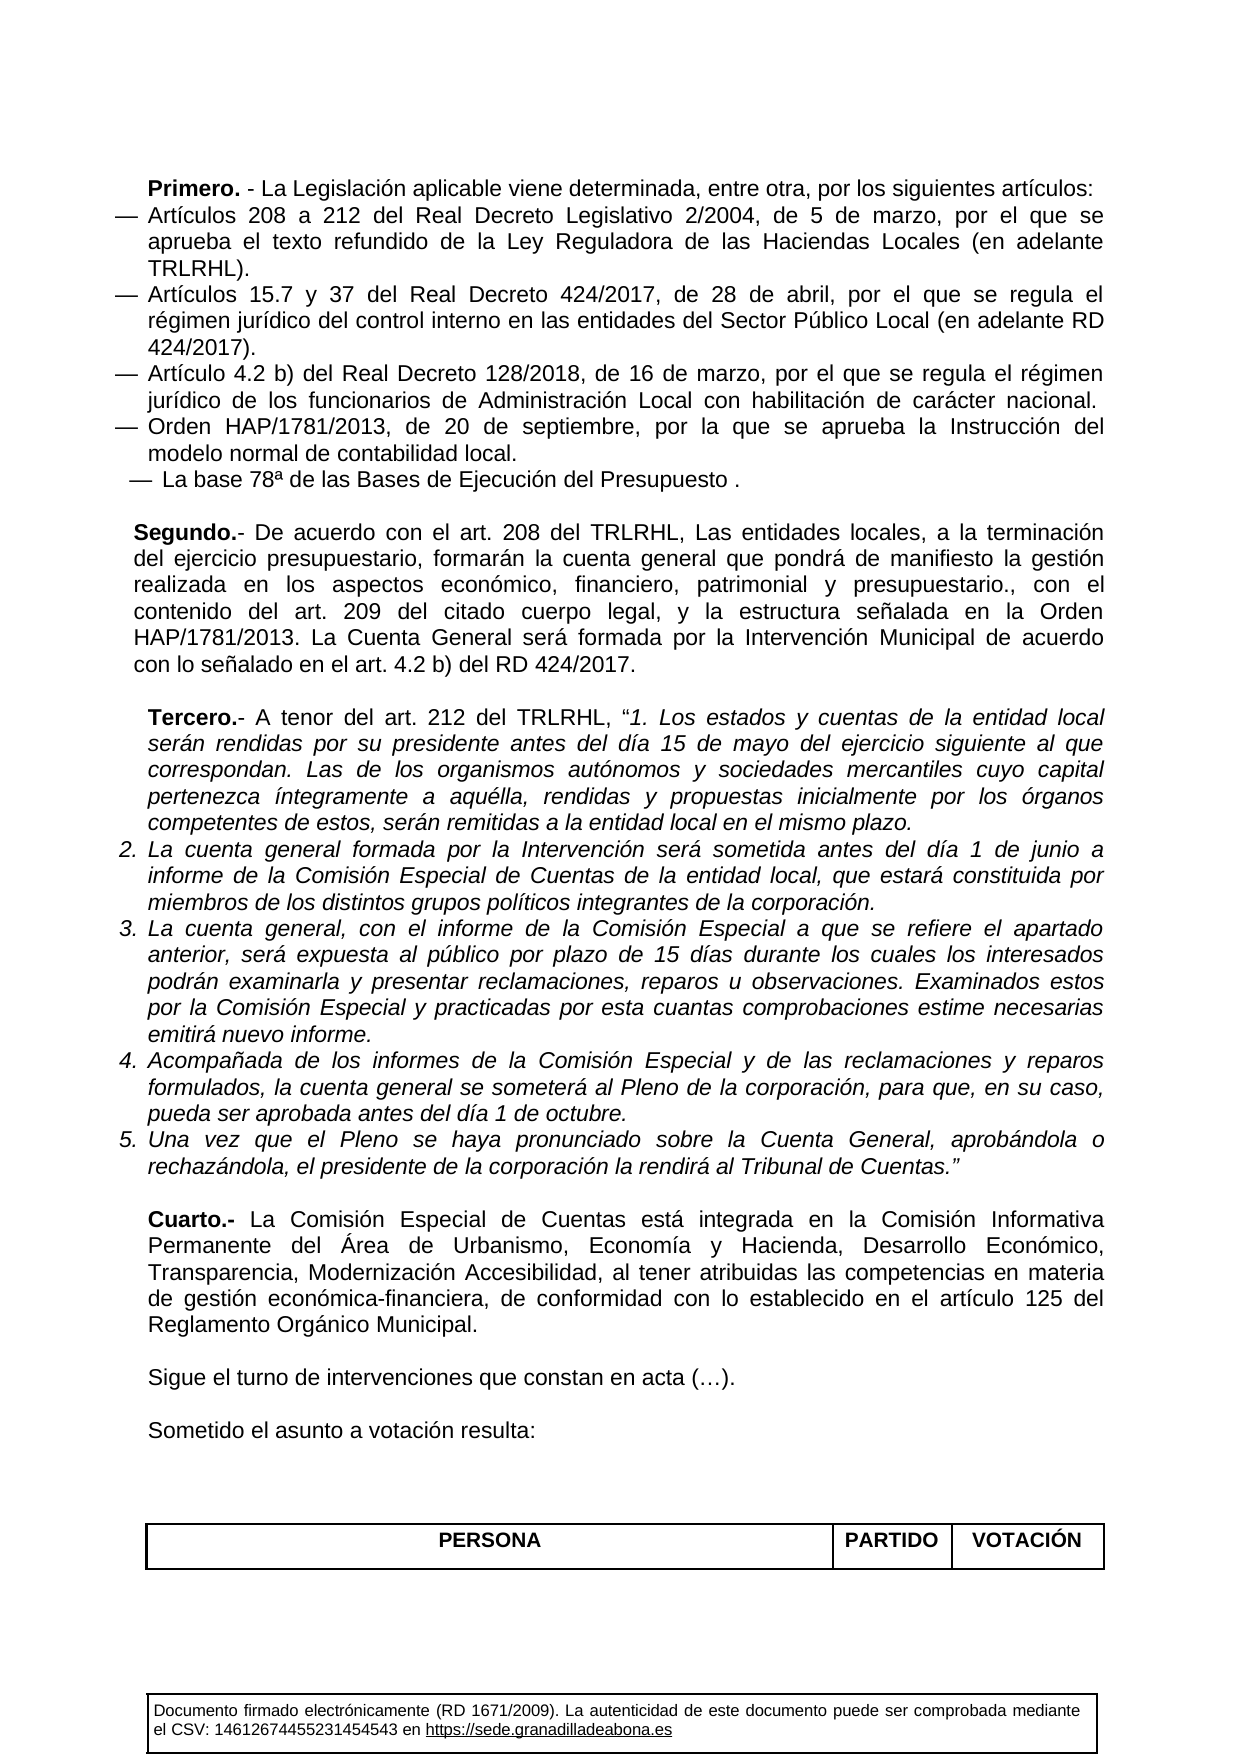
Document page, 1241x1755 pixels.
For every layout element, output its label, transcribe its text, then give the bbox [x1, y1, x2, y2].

text Primero. - La Legislación aplicable viene determinada, entre otra, por los siguientes artículos: [147, 175, 1118, 202]
list Artículos 208 a 212 del Real Decreto Legislativo 2/2004, de 5 de marzo, por el que se aprueba el texto refundido de la Ley Reguladora de las Haciendas Locales (en adelante TRLRHL). [133, 202, 1104, 281]
table_header PARTIDO [834, 1525, 951, 1567]
list La base 78ª de las Bases de Ejecución del Presupuesto . [148, 466, 1118, 492]
text Cuarto.- La Comisión Especial de Cuentas está integrada en la Comisión Informativa Permanente del Área de Urbanismo, Economía y Hacienda, Desarrollo Económico, Transparencia, Modernización Accesibilidad, al tener atribuidas las competencias en materia de gestión económica-financiera, de conformidad con lo establecido en el artículo 125 del Reglamento Orgánico Municipal. [148, 1206, 1104, 1338]
list Orden HAP/1781/2013, de 20 de septiembre, por la que se aprueba la Instrucción del modelo normal de contabilidad local. [133, 413, 1104, 466]
list La cuenta general formada por la Intervención será sometida antes del día 1 de junio a informe de la Comisión Especial de Cuentas de la entidad local, que estará constituida por miembros de los distintos grupos políticos integrantes de la corporación. [133, 836, 1104, 915]
text Segundo.- De acuerdo con el art. 208 del TRLRHL, Las entidades locales, a la terminación del ejercicio presupuestario, formarán la cuenta general que pondrá de manifiesto la gestión realizada en los aspectos económico, financiero, patrimonial y presupuestario., con el contenido del art. 209 del citado cuerpo legal, y la estructura señalada en la Orden HAP/1781/2013. La Cuenta General será formada por la Intervención Municipal de acuerdo con lo señalado en el art. 4.2 b) del RD 424/2017. [133, 518, 1104, 677]
list La cuenta general, con el informe de la Comisión Especial a que se refiere el apartado anterior, será expuesta al público por plazo de 15 días durante los cuales los interesados podrán examinarla y presentar reclamaciones, reparos u observaciones. Examinados estos por la Comisión Especial y practicadas por esta cuantas comprobaciones estime necesarias emitirá nuevo informe. [133, 915, 1104, 1047]
text Sigue el turno de intervenciones que constan en acta (…). Sometido el asunto a votación resulta: [148, 1364, 739, 1443]
list Una vez que el Pleno se haya pronunciado sobre la Cuenta General, aprobándola o rechazándola, el presidente de la corporación la rendirá al Tribunal de Cuentas.” [133, 1126, 1104, 1179]
text Tercero.- A tenor del art. 212 del TRLRHL, “1. Los estados y cuentas de la entidad local serán rendidas por su presidente antes del día 15 de mayo del ejercicio siguiente al que correspondan. Las de los organismos autónomos y sociedades mercantiles cuyo capital pertenezca íntegramente a aquélla, rendidas y propuestas inicialmente por los órganos competentes de estos, serán remitidas a la entidad local en el mismo plazo. [148, 703, 1104, 836]
table_header VOTACIÓN [953, 1525, 1103, 1567]
list Artículos 15.7 y 37 del Real Decreto 424/2017, de 28 de abril, por el que se regula el régimen jurídico del control interno en las entidades del Sector Público Local (en adelante RD 424/2017). [133, 281, 1104, 360]
table_header PERSONA [148, 1525, 832, 1567]
list Acompañada de los informes de la Comisión Especial y de las reclamaciones y reparos formulados, la cuenta general se someterá al Pleno de la corporación, para que, en su caso, pueda ser aprobada antes del día 1 de octubre. [133, 1047, 1104, 1126]
list Artículo 4.2 b) del Real Decreto 128/2018, de 16 de marzo, por el que se regula el régimen jurídico de los funcionarios de Administración Local con habilitación de carácter nacional. [133, 360, 1104, 413]
